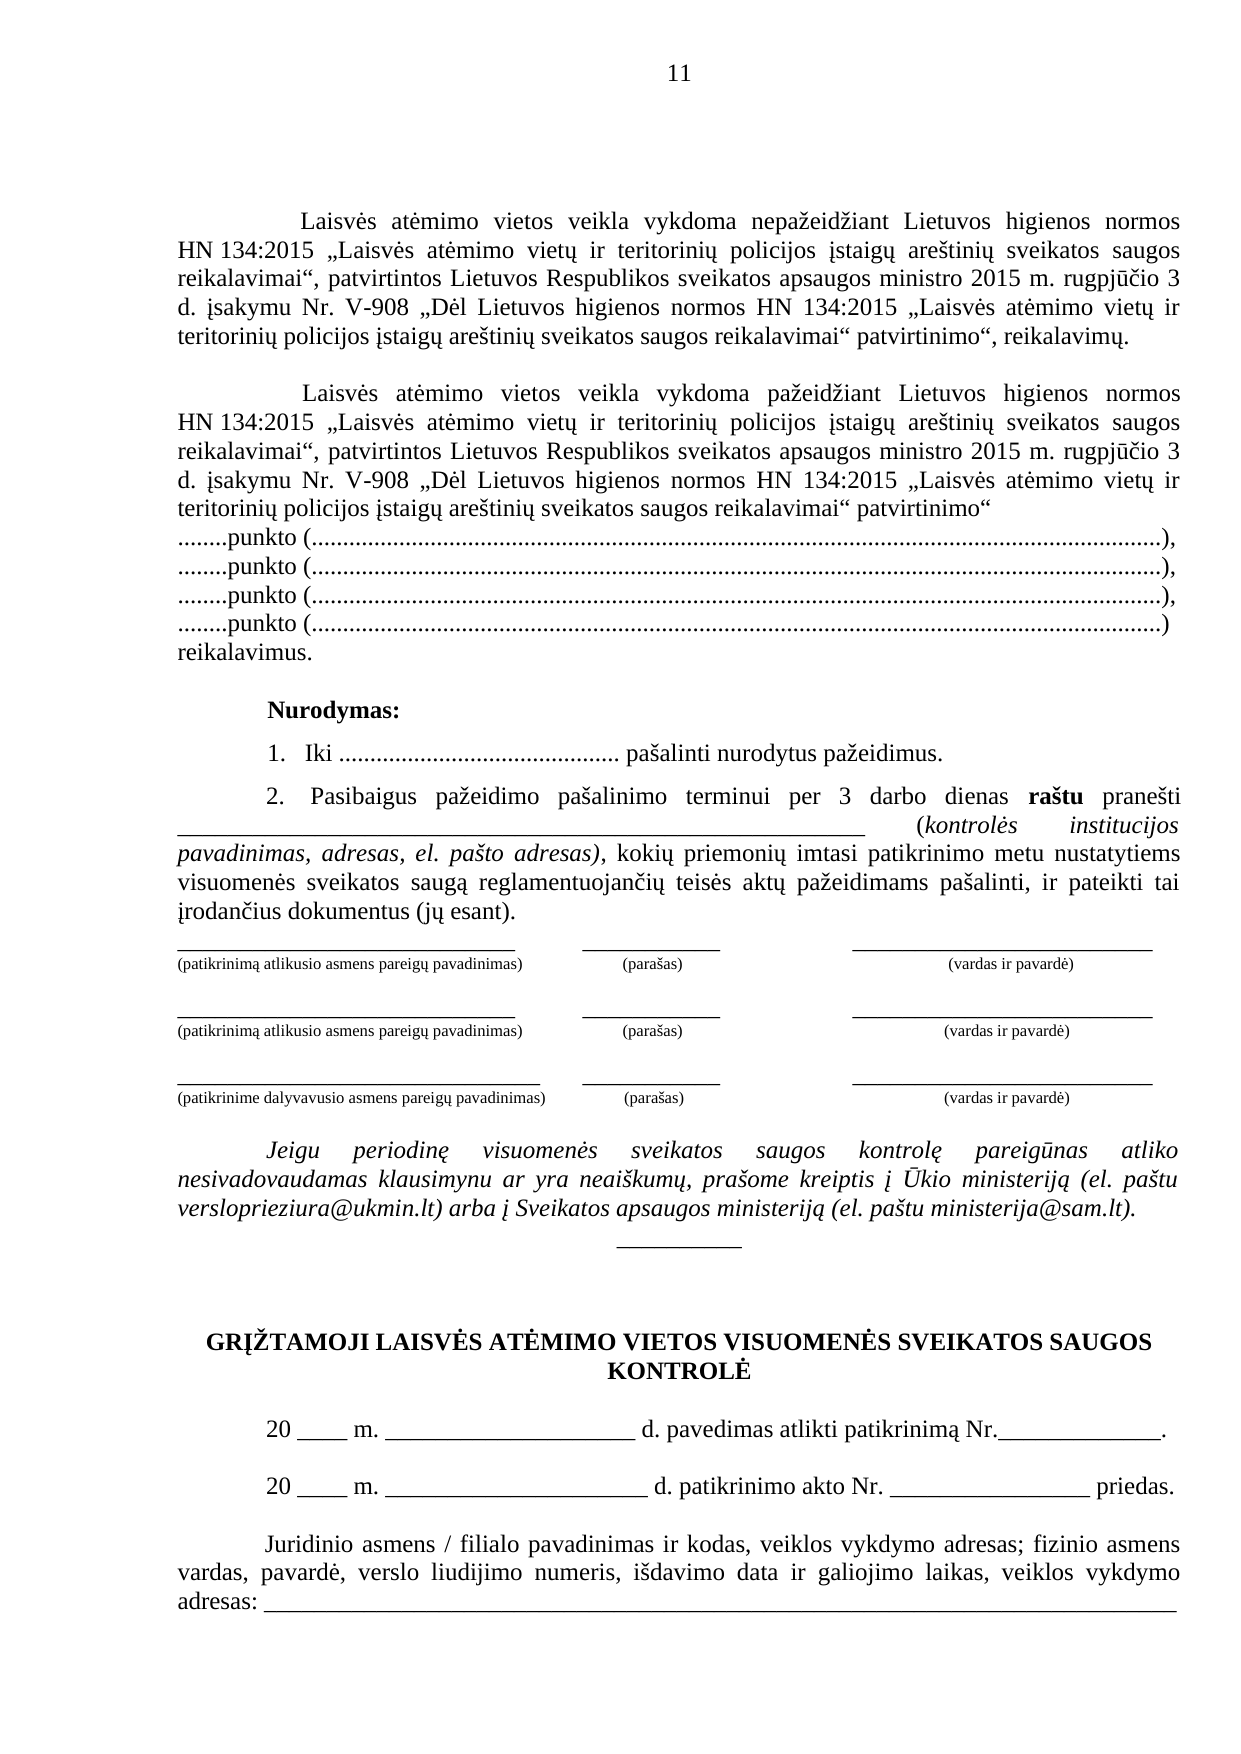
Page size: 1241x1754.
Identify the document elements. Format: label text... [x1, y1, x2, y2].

text __________ [177, 1222, 1181, 1251]
text Jeigu periodinę visuomenės sveikatos saugos kontrolę pareigūnas atliko nesivadovaudamas klausimynu ar yra neaiškumų, prašome kreiptis į Ūkio ministeriją (el. paštu versloprieziura@ukmin.lt) arba į Sveikatos apsaugos ministeriją (el. paštu ministerija@sam.lt). [177, 1136, 1181, 1222]
text Nurodymas: [177, 695, 1181, 723]
text GRĮŽTAMOJI LAISVĖS ATĖMIMO VIETOS VISUOMENĖS SVEIKATOS SAUGOS KONTROLĖ [177, 1327, 1181, 1385]
text 20 ____ m. _____________________ d. patikrinimo akto Nr. ________________ priedas. [177, 1471, 1181, 1500]
text 2. Pasibaigus pažeidimo pašalinimo terminui per 3 darbo dienas raštu pranešti _______________________________________________________ (kontrolės institucijos pavadinimas, adresas, el. pašto adresas), kokių priemonių imtasi patikrinimo metu nustatytiems visuomenės sveikatos saugą reglamentuojančių teisės aktų pažeidimams pašalinti, ir pateikti tai įrodančius dokumentus (jų esant). [177, 781, 1181, 925]
text ___________________________ ___________ ________________________ [177, 992, 1181, 1021]
text (patikrinimą atlikusio asmens pareigų pavadinimas) (parašas) (vardas ir pavardė) [177, 953, 1181, 973]
text ........punkto (........................................................................................................................................) reikalavimus. [177, 608, 1181, 666]
text ........punkto (........................................................................................................................................), [177, 580, 1181, 608]
text 1. Iki ............................................. pašalinti nurodytus pažeidimus. [267, 738, 1181, 767]
text  Laisvės atėmimo vietos veikla vykdoma nepažeidžiant Lietuvos higienos normos HN 134:2015 „Laisvės atėmimo vietų ir teritorinių policijos įstaigų areštinių sveikatos saugos reikalavimai“, patvirtintos Lietuvos Respublikos sveikatos apsaugos ministro 2015 m. rugpjūčio 3 d. įsakymu Nr. V-908 „Dėl Lietuvos higienos normos HN 134:2015 „Laisvės atėmimo vietų ir teritorinių policijos įstaigų areštinių sveikatos saugos reikalavimai“ patvirtinimo“, reikalavimų. [177, 206, 1181, 350]
text ........punkto (........................................................................................................................................), [177, 522, 1181, 551]
text  Laisvės atėmimo vietos veikla vykdoma pažeidžiant Lietuvos higienos normos HN 134:2015 „Laisvės atėmimo vietų ir teritorinių policijos įstaigų areštinių sveikatos saugos reikalavimai“, patvirtintos Lietuvos Respublikos sveikatos apsaugos ministro 2015 m. rugpjūčio 3 d. įsakymu Nr. V-908 „Dėl Lietuvos higienos normos HN 134:2015 „Laisvės atėmimo vietų ir teritorinių policijos įstaigų areštinių sveikatos saugos reikalavimai“ patvirtinimo“ [177, 378, 1181, 522]
text 20 ____ m. ____________________ d. pavedimas atlikti patikrinimą Nr._____________. [177, 1414, 1181, 1442]
text (patikrinime dalyvavusio asmens pareigų pavadinimas) (parašas) (vardas ir pavardė) [177, 1088, 1181, 1107]
text Juridinio asmens / filialo pavadinimas ir kodas, veiklos vykdymo adresas; fizinio asmens vardas, pavardė, verslo liudijimo numeris, išdavimo data ir galiojimo laikas, veiklos vykdymo adresas: _________________________________________________________________________ [177, 1529, 1181, 1615]
text _____________________________ ___________ ________________________ [177, 1059, 1181, 1088]
text ........punkto (........................................................................................................................................), [177, 551, 1181, 580]
text (patikrinimą atlikusio asmens pareigų pavadinimas) (parašas) (vardas ir pavardė) [177, 1021, 1181, 1040]
text ___________________________ ___________ ________________________ [177, 925, 1181, 953]
